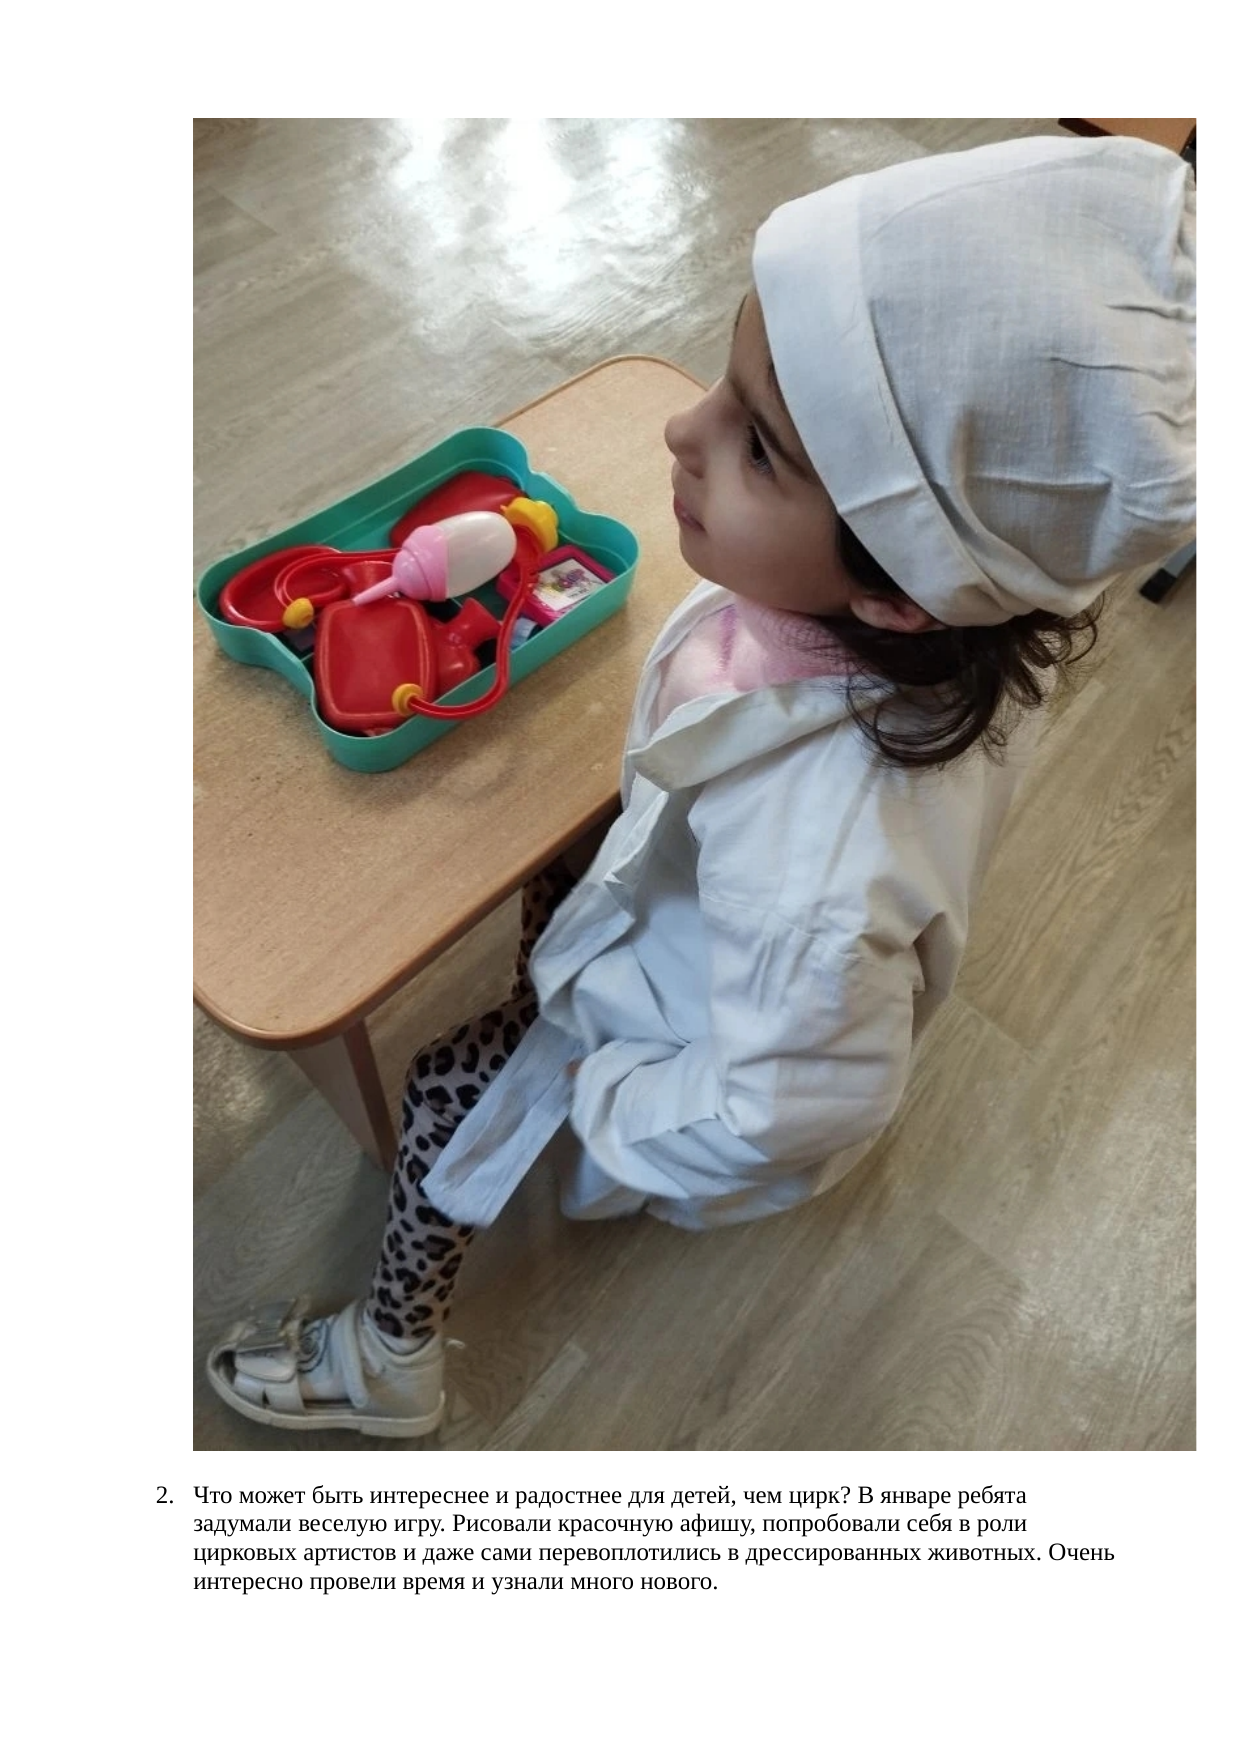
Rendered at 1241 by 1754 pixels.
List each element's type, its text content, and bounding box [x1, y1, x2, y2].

list Что может быть интереснее и радостнее для детей, чем цирк? В январе ребята задумали веселую игру. Рисовали красочную афишу, попробовали себя в роли цирковых артистов и даже сами перевоплотились в дрессированных животных. Очень интересно провели время и узнали много нового. [156, 1480, 1122, 1595]
